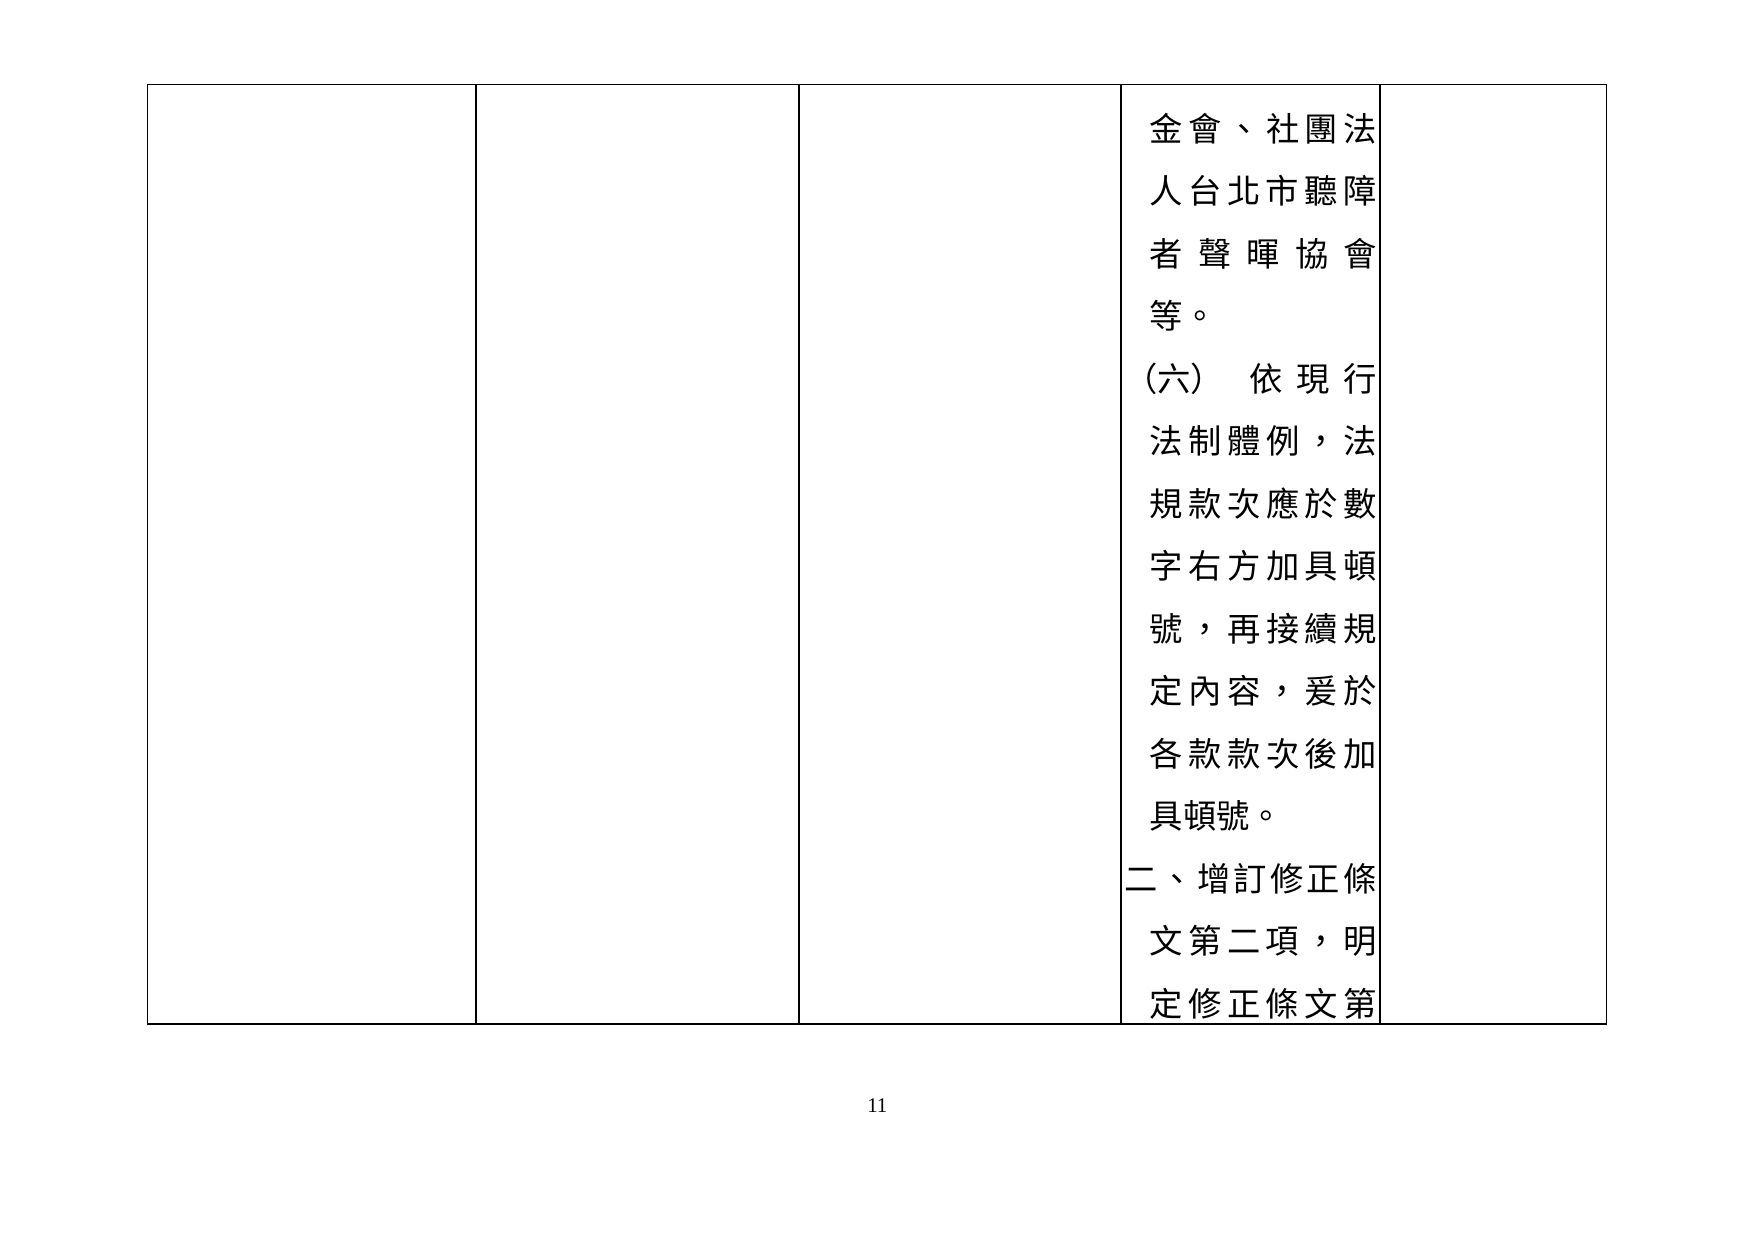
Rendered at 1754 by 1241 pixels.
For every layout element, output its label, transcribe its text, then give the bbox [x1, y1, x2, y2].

table_cell [800, 85, 1120, 1023]
table_cell [1381, 85, 1606, 1023]
table_cell 第三條 臺北市特殊教育學生鑑定及就學輔導會（以下簡稱本會）置委員二十三人至三十三人，主任委員由教育局局長兼任，副主任委員一人，由教育局局長指派之教育局副局長兼任，其餘委員由教育局就下列人員聘(派)兼之： 一、臺北市政府社會局代表一人。 二、臺北市政府勞動局代表一人。 三、臺北市政府衛生局代表一人。 四、教育局代表二人。 五、學校及幼兒園行政人員。 六、特殊教育學者專家。 七、臺北市政府核准設立之教師及教保服務人員組織代表。 八、身心障礙及資賦優異者家長團體代表。 九、身心障礙與資賦優異學生及幼兒家長代表。 十、特殊教育相關專業人員。 十一、其他相關團體代表。 第一項第九款學生及幼兒家長代表，該學生應具有學籍且未休學，該幼兒應在學。 第一項委員任期二年，任期屆滿得續聘(派)之；任期內因故出缺或有不適當之行為經教育局解聘時，得補行遴聘(派)至原任期屆滿之日止。但以機關或團體代表身分出任者，應隨其本職進退。 第一項委員中，主任委員、副主任委員及第一款至第五款委員人數，合計不得超過委員總數二分之一；任一性別人數不得少於委員總數三分之一。 本會委員名單，應予公告。 [477, 85, 798, 1023]
table_cell 金會、社團法人台北市聽障者聲暉協會等。 （六） 依現行法制體例，法規款次應於數字右方加具頓號，再接續規定內容，爰於各款款次後加具頓號。 二、增訂修正條文第二項，明定修正條文第 [1122, 85, 1379, 1023]
table_cell 第三條 臺北市特殊教育學生鑑定及就學輔導會（以下簡稱本會）置委員二十三人至三十三人，主任委員由教育局局長兼任，副主任委員一人，由教育局局長指派之教育局副局長兼任，其餘委員由教育局就下列人員聘(派)兼之： 一、臺北市政府社會局代表一人。 二、臺北市政府勞動局代表一人。 三、臺北市政府衛生局代表一人。 四、教育局代表二人。 五、學校及幼兒園行政人員。 六、特殊教育學者專家。 七、臺北市政府核准設立之教師及教保服務人員組織代表。 八、身心障礙及資賦優異者家長團體代表。 九、身心障礙與資賦優異學生及幼兒家長代表。 十、特殊教育相關專業人員。 十一、其他相關團體代表。 前項第九款學生及幼兒家長代表，該學生應具有學籍且未休學，該幼兒應在學。 第一項委員任期二年，任期屆滿得續聘(派)之；任期內因故出缺或有不適當之行為經教育局解聘(派)時，得補行遴聘(派)至原任期屆滿之日止。但以機關或團體代表身分出任者，應隨其本職進退。 第一項委員中，主任委員、副主任委員及第一款至第五款委員人數，合計不得超過委員總數二分之一；任一性別人數不得少於委員總數三分之一。 本會委員名單，應予公告。 [148, 85, 475, 1023]
